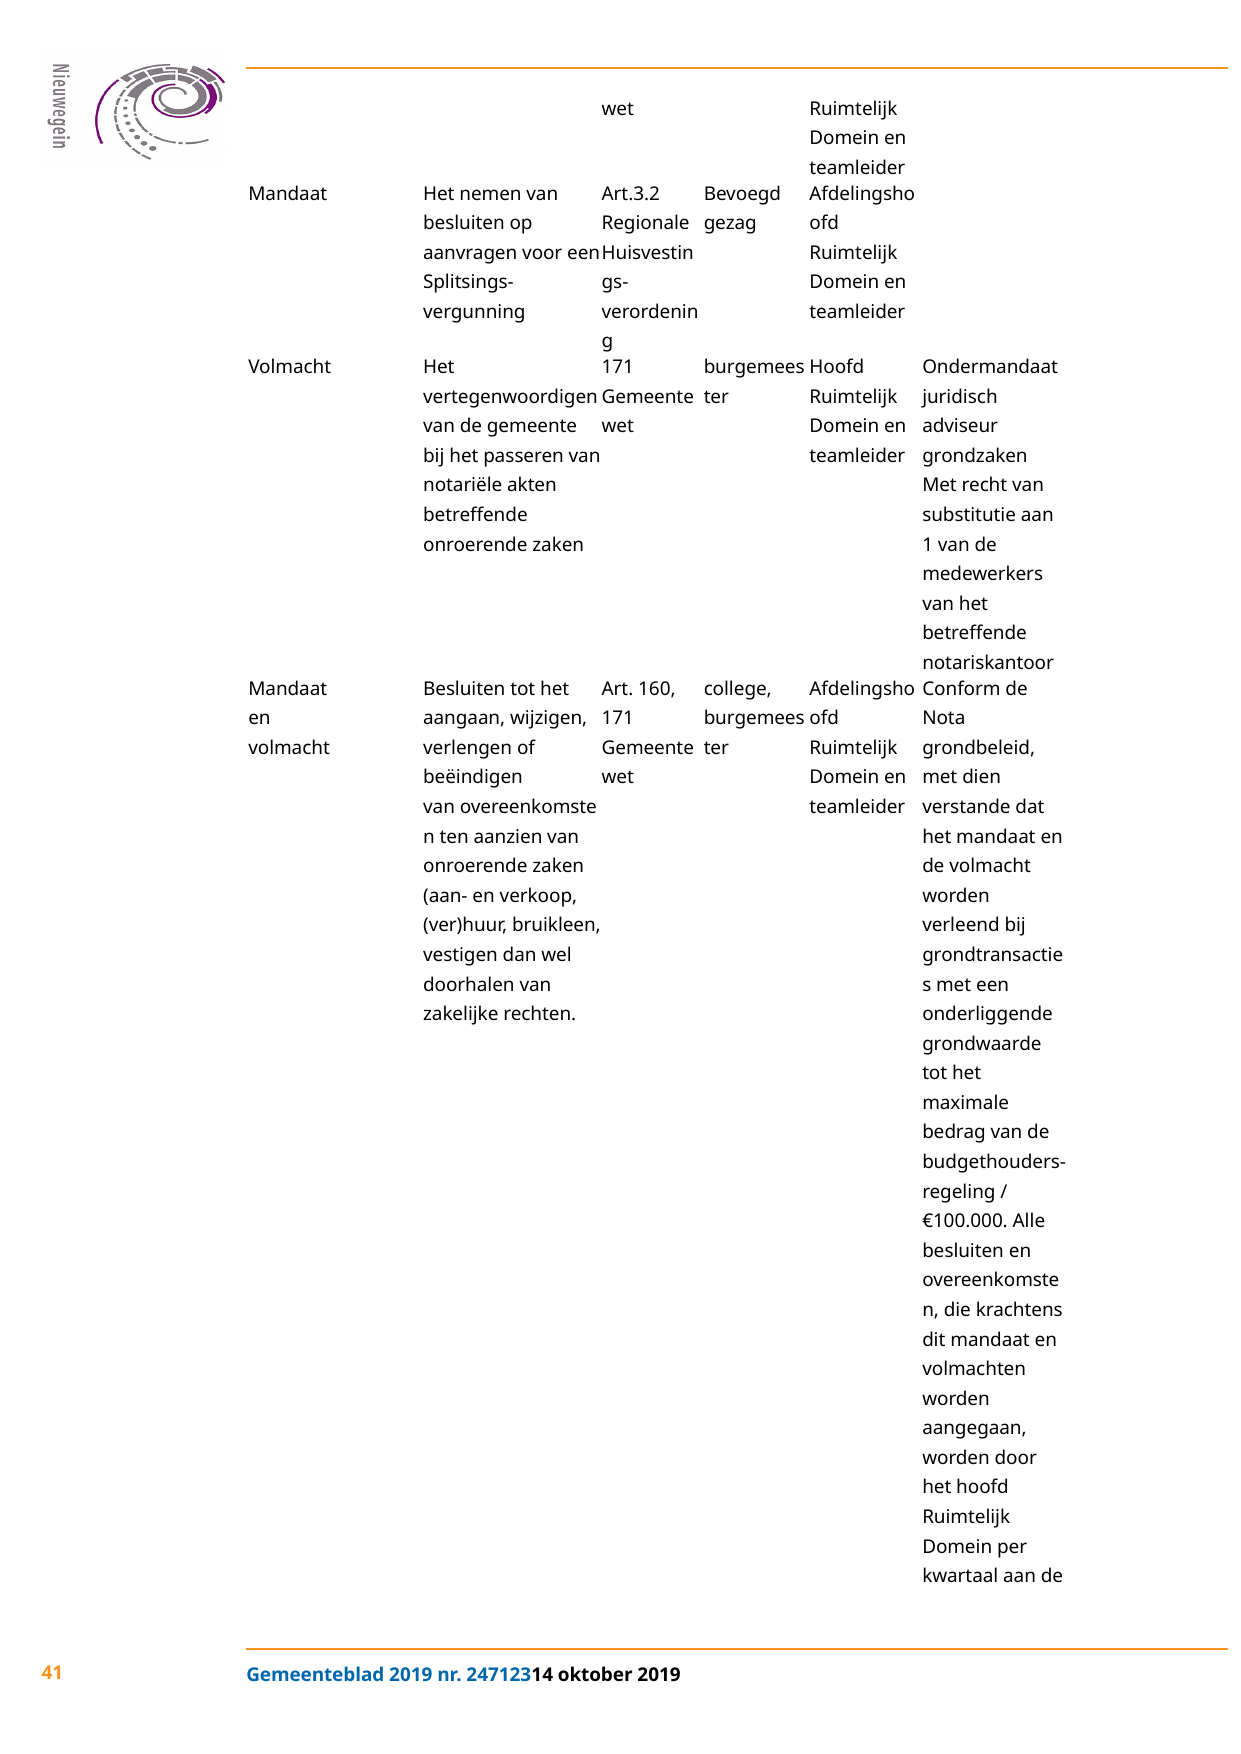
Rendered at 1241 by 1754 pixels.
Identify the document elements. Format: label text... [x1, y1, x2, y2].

table_cell Hoofd Ruimtelijk Domein en teamleider [809, 353, 922, 675]
table_cell Volmacht [248, 353, 339, 675]
table_cell Besluiten tot het aangaan, wijzigen, verlengen of beëindigen van overeenkomsten ten aanzien van onroerende zaken (aan- en verkoop, (ver)huur, bruikleen, vestigen dan wel doorhalen van zakelijke rechten. [423, 675, 601, 1588]
table_cell Afdelingshoofd Ruimtelijk Domein en teamleider [809, 180, 922, 353]
table_cell Ruimtelijk Domein en teamleider [809, 95, 922, 180]
table_cell [248, 95, 339, 180]
table_cell [922, 180, 1068, 353]
table_cell 171 Gemeentewet [601, 353, 703, 675]
table_cell [423, 95, 601, 180]
table_cell Art.3.2 Regionale Huisvestings-verordening [601, 180, 703, 353]
table_cell burgemeester [704, 353, 809, 675]
table_cell Ondermandaat juridisch adviseur grondzaken Met recht van substitutie aan 1 van de medewerkers van het betreffende notariskantoor [922, 353, 1068, 675]
table_cell Het nemen van besluiten op aanvragen voor een Splitsings-vergunning [423, 180, 601, 353]
table_cell [339, 353, 423, 675]
table_cell [339, 675, 423, 1588]
table_cell wet [601, 95, 703, 180]
table_cell Conform de Nota grondbeleid, met dien verstande dat het mandaat en de volmacht worden verleend bij grondtransacties met een onderliggende grondwaarde tot het maximale bedrag van de budgethouders-regeling / €100.000. Alle besluiten en overeenkomsten, die krachtens dit mandaat en volmachten worden aangegaan, worden door het hoofd Ruimtelijk Domein per kwartaal aan de [922, 675, 1068, 1588]
table_cell [339, 180, 423, 353]
table_cell Het vertegenwoordigen van de gemeente bij het passeren van notariële akten betreffende onroerende zaken [423, 353, 601, 675]
table_cell [339, 95, 423, 180]
table_cell [704, 95, 809, 180]
table_cell Bevoegd gezag [704, 180, 809, 353]
table_cell [922, 95, 1068, 180]
picture [41, 47, 231, 172]
table_cell Mandaat en volmacht [248, 675, 339, 1588]
table_cell Mandaat [248, 180, 339, 353]
table_cell college, burgemeester [704, 675, 809, 1588]
table_cell Art. 160, 171 Gemeentewet [601, 675, 703, 1588]
table_cell Afdelingshoofd Ruimtelijk Domein en teamleider [809, 675, 922, 1588]
